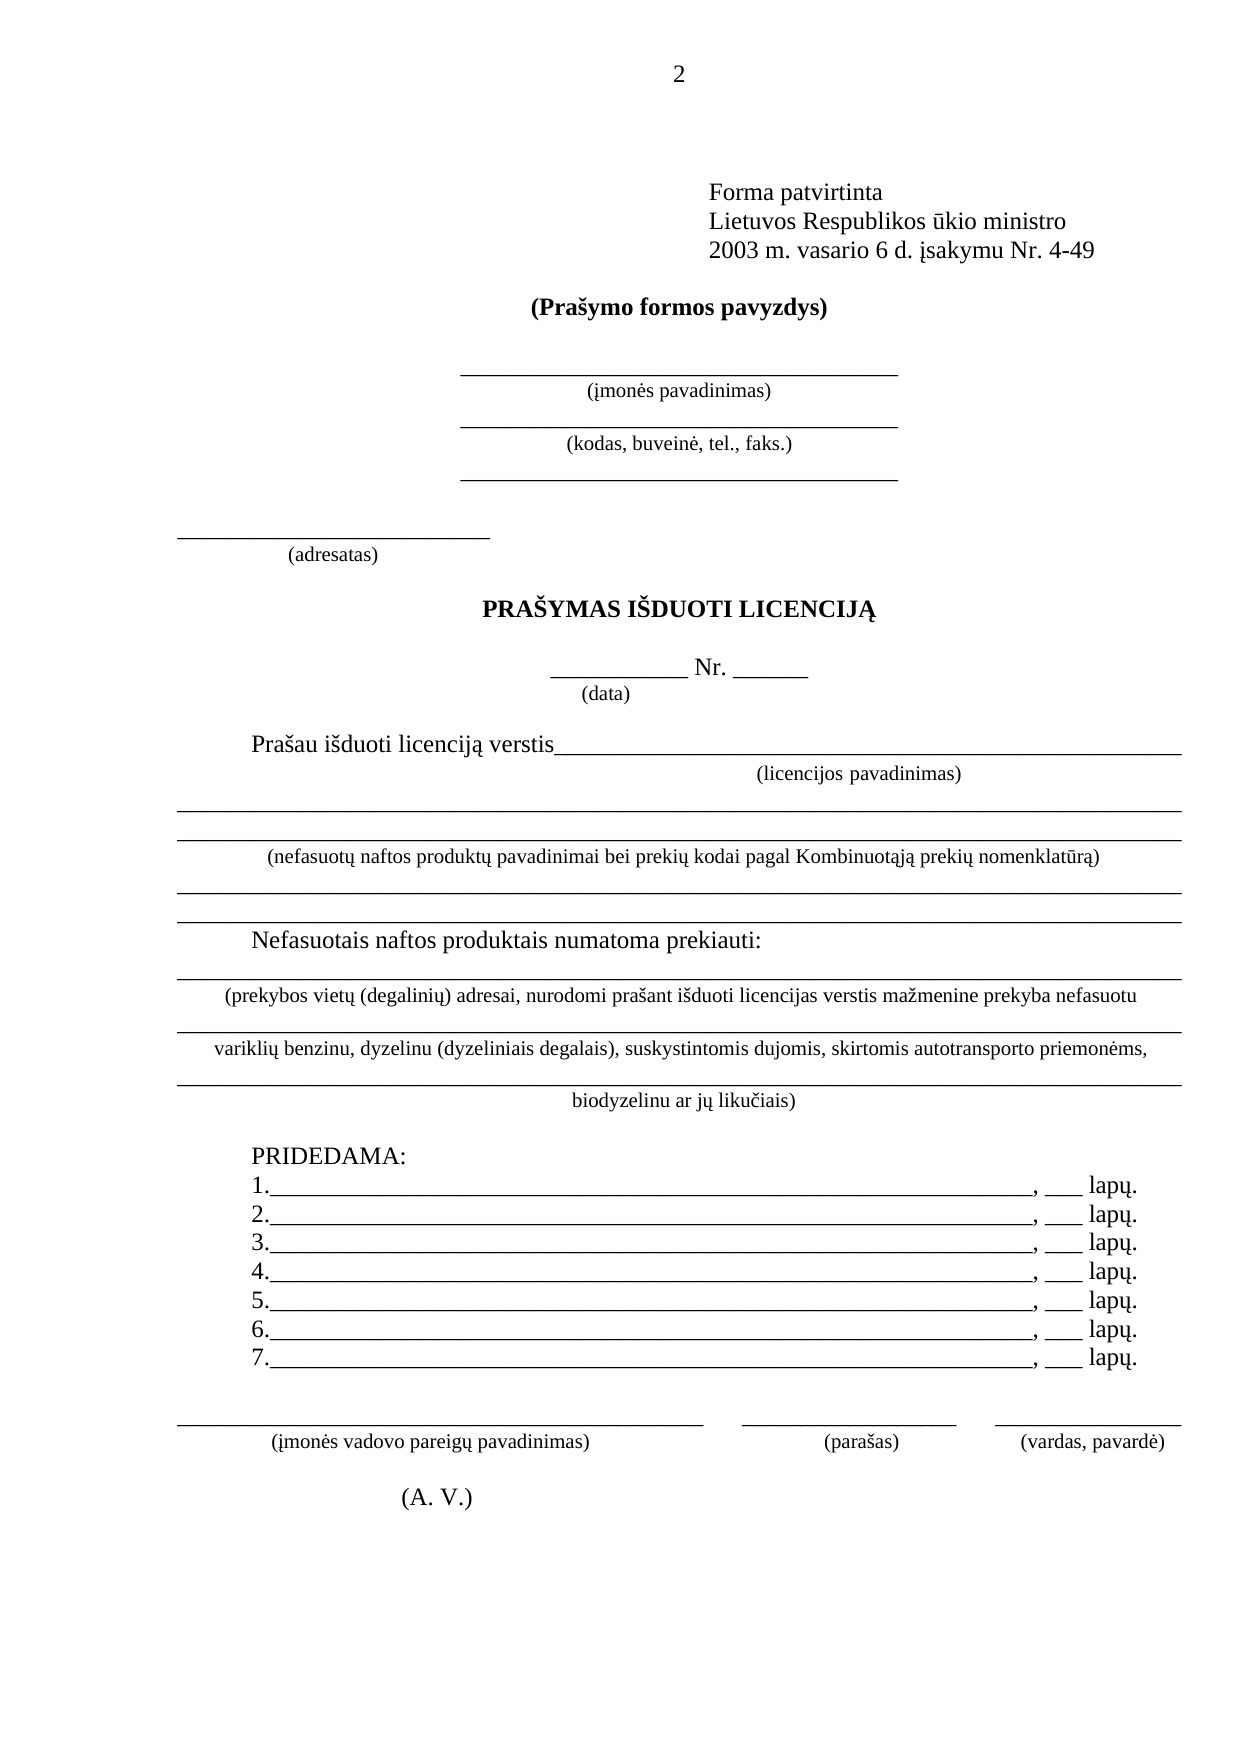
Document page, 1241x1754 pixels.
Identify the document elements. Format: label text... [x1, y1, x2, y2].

text (įmonės pavadinimas) [177, 378, 1181, 402]
text 2._____________________________________________________________, ___ lapų. [177, 1199, 1181, 1227]
text 7._____________________________________________________________, ___ lapų. [177, 1342, 1181, 1371]
text (licencijos pavadinimas) [177, 757, 1181, 786]
text 5._____________________________________________________________, ___ lapų. [177, 1285, 1181, 1314]
text (įmonės vadovo pareigų pavadinimas) (parašas) (vardas, pavardė) [177, 1429, 1181, 1453]
text Nefasuotais naftos produktais numatoma prekiauti: [177, 925, 1181, 954]
text Prašau išduoti licenciją verstis [177, 729, 1181, 757]
text (prekybos vietų (degalinių) adresai, nurodomi prašant išduoti licencijas verstis mažmenine prekyba nefasuotu [177, 983, 1181, 1007]
text variklių benzinu, dyzelinu (dyzeliniais degalais), suskystintomis dujomis, skirtomis autotransporto priemonėms, [177, 1036, 1181, 1060]
text Lietuvos Respublikos ūkio ministro [177, 206, 1181, 235]
text 4._____________________________________________________________, ___ lapų. [177, 1256, 1181, 1285]
text 6._____________________________________________________________, ___ lapų. [177, 1314, 1181, 1342]
text PRAŠYMAS IŠDUOTI LICENCIJĄ [177, 594, 1181, 623]
text (data) [177, 681, 1181, 705]
text ___________________________________ [177, 350, 1181, 378]
text (adresatas) [177, 542, 1181, 566]
text 1._____________________________________________________________, ___ lapų. [177, 1170, 1181, 1199]
text Forma patvirtinta [709, 177, 1181, 206]
text (Prašymo formos pavyzdys) [177, 292, 1181, 321]
text ___________________________________ [177, 455, 1181, 484]
text (A. V.) [327, 1482, 1181, 1510]
text (kodas, buveinė, tel., faks.) [177, 431, 1181, 455]
text (nefasuotų naftos produktų pavadinimai bei prekių kodai pagal Kombinuotąją prekių nomenklatūrą) [177, 844, 1181, 868]
text _________________________ [177, 513, 1181, 542]
text 2003 m. vasario 6 d. įsakymu Nr. 4-49 [177, 235, 1181, 263]
text ___________________________________ [177, 402, 1181, 431]
text pridedama: [177, 1141, 1181, 1170]
text biodyzelinu ar jų likučiais) [177, 1088, 1181, 1112]
text ___________ Nr. ______ [177, 652, 1181, 681]
text 3._____________________________________________________________, ___ lapų. [177, 1227, 1181, 1256]
